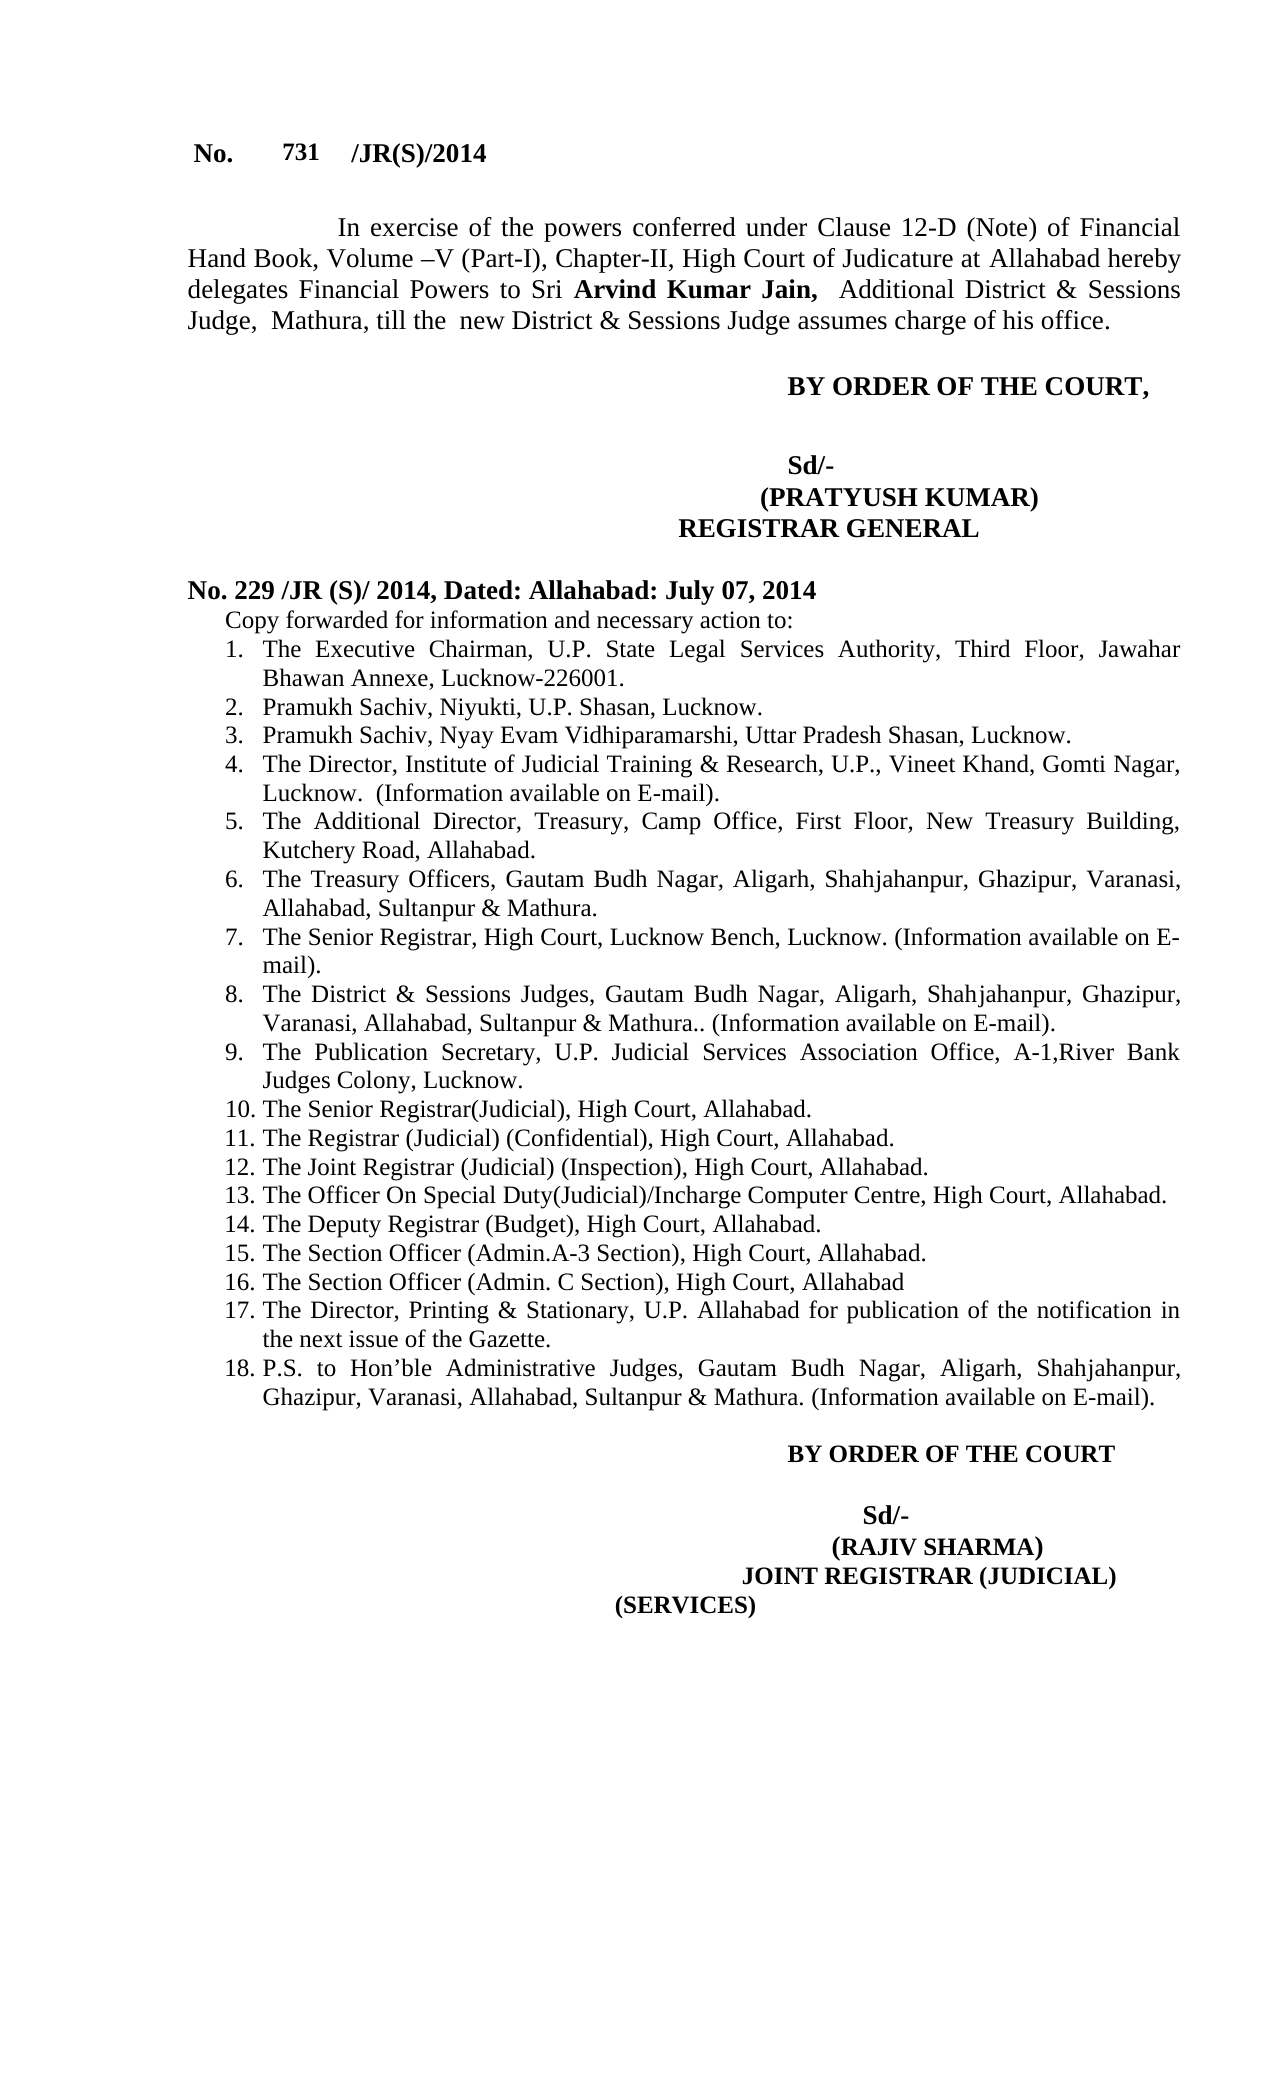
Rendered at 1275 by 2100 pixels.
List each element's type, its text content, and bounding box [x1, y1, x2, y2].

text REGISTRAR GENERAL [37, 512, 1181, 543]
table_header /JR(S)/2014 [345, 131, 553, 177]
list The Treasury Officers, Gautam Budh Nagar, Aligarh, Shahjahanpur, Ghazipur, Varanasi, Allahabad, Sultanpur & Mathura. [225, 864, 1181, 922]
list Pramukh Sachiv, Nyay Evam Vidhiparamarshi, Uttar Pradesh Shasan, Lucknow. [225, 720, 1181, 749]
list The Registrar (Judicial) (Confidential), High Court, Allahabad. [224, 1123, 1181, 1152]
list The Senior Registrar, High Court, Lucknow Bench, Lucknow. (Information available on E-mail). [225, 922, 1181, 979]
list The Director, Printing & Stationary, U.P. Allahabad for publication of the notification in the next issue of the Gazette. [224, 1295, 1181, 1353]
list Pramukh Sachiv, Niyukti, U.P. Shasan, Lucknow. [225, 692, 1181, 720]
list The Officer On Special Duty(Judicial)/Incharge Computer Centre, High Court, Allahabad. [224, 1180, 1181, 1209]
list The Deputy Registrar (Budget), High Court, Allahabad. [224, 1209, 1181, 1238]
list The Director, Institute of Judicial Training & Research, U.P., Vineet Khand, Gomti Nagar, Lucknow. (Information available on E-mail). [225, 749, 1181, 807]
text No. 229 /JR (S)/ 2014, Dated: Allahabad: July 07, 2014 [187, 574, 1183, 605]
list P.S. to Hon’ble Administrative Judges, Gautam Budh Nagar, Aligarh, Shahjahanpur, Ghazipur, Varanasi, Allahabad, Sultanpur & Mathura. (Information available on E-mail). [224, 1353, 1181, 1410]
text BY ORDER OF THE COURT, [412, 370, 1181, 402]
list The Joint Registrar (Judicial) (Inspection), High Court, Allahabad. [224, 1152, 1181, 1180]
text JOINT REGISTRAR (JUDICIAL)(SERVICES) [187, 1561, 1183, 1619]
text In exercise of the powers conferred under Clause 12-D (Note) of Financial Hand Book, Volume –V (Part-I), Chapter-II, High Court of Judicature at Allahabad hereby delegates Financial Powers to Sri Arvind Kumar Jain, Additional District & Sessions Judge, Mathura, till the new District & Sessions Judge assumes charge of his office. [187, 211, 1181, 336]
text Sd/- [37, 450, 1181, 481]
text Copy forwarded for information and necessary action to: [187, 605, 1181, 634]
list The District & Sessions Judges, Gautam Budh Nagar, Aligarh, Shahjahanpur, Ghazipur, Varanasi, Allahabad, Sultanpur & Mathura.. (Information available on E-mail). [225, 979, 1181, 1037]
text (RAJIV SHARMA) [562, 1530, 1183, 1561]
text Sd/- [787, 1499, 1181, 1530]
text BY ORDER OF THE COURT [712, 1439, 1181, 1468]
table_header No. [188, 131, 256, 177]
list The Senior Registrar(Judicial), High Court, Allahabad. [225, 1094, 1181, 1123]
list The Section Officer (Admin. C Section), High Court, Allahabad [224, 1267, 1181, 1295]
list The Executive Chairman, U.P. State Legal Services Authority, Third Floor, Jawahar Bhawan Annexe, Lucknow-226001. [225, 634, 1181, 692]
list The Publication Secretary, U.P. Judicial Services Association Office, A-1,River Bank Judges Colony, Lucknow. [225, 1037, 1181, 1094]
text (PRATYUSH KUMAR) [37, 481, 1181, 512]
table_header 731 [256, 131, 345, 177]
list The Additional Director, Treasury, Camp Office, First Floor, New Treasury Building, Kutchery Road, Allahabad. [225, 807, 1181, 864]
list The Section Officer (Admin.A-3 Section), High Court, Allahabad. [224, 1238, 1181, 1267]
